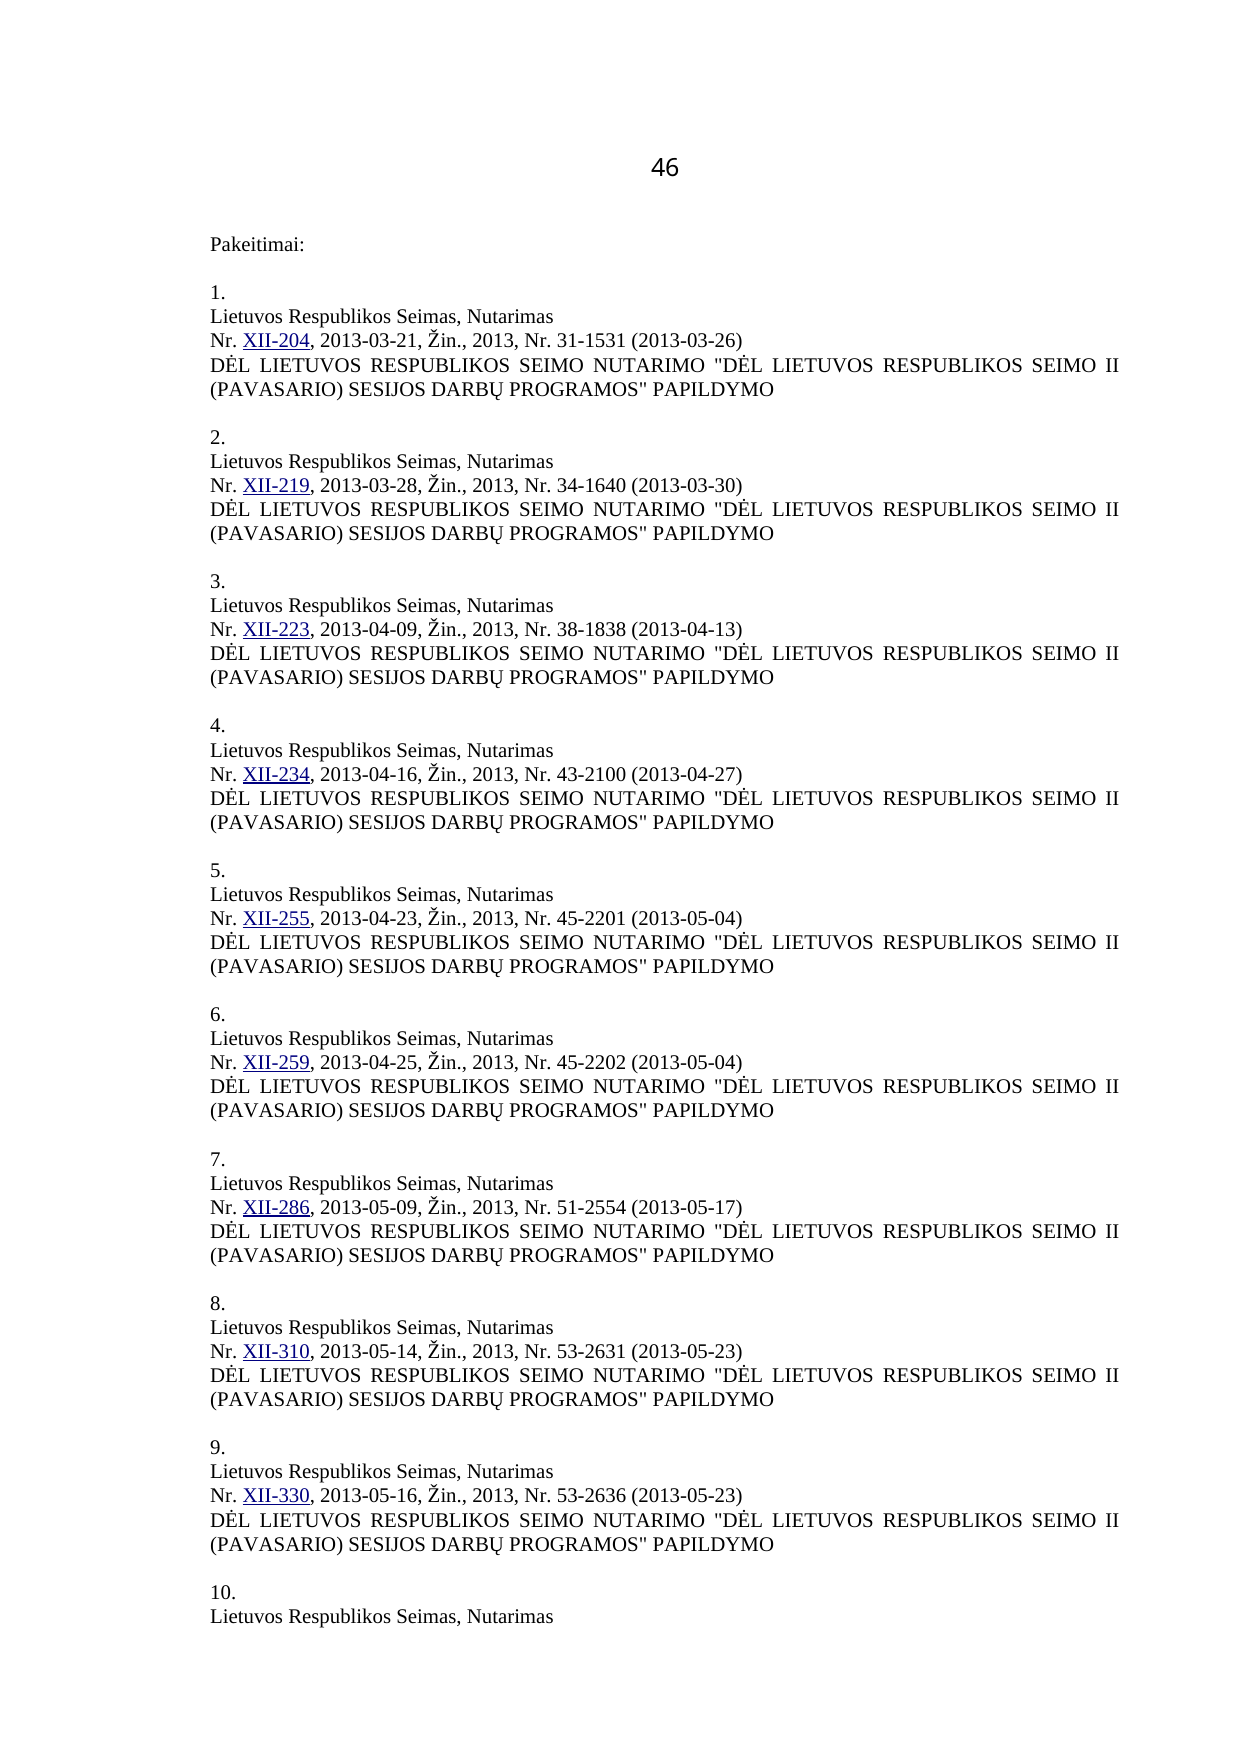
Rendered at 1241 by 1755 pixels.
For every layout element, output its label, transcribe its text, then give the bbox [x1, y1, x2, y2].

text Nr. XII-223, 2013-04-09, Žin., 2013, Nr. 38-1838 (2013-04-13) [210, 617, 1120, 641]
text Lietuvos Respublikos Seimas, Nutarimas [210, 1171, 1120, 1195]
text 1. [210, 280, 1120, 304]
text Lietuvos Respublikos Seimas, Nutarimas [210, 882, 1120, 906]
text DĖL LIETUVOS RESPUBLIKOS SEIMO NUTARIMO "DĖL LIETUVOS RESPUBLIKOS SEIMO II (PAVASARIO) SESIJOS DARBŲ PROGRAMOS" PAPILDYMO [210, 786, 1120, 834]
text Lietuvos Respublikos Seimas, Nutarimas [210, 1315, 1120, 1339]
text Pakeitimai: [210, 232, 1120, 256]
text Lietuvos Respublikos Seimas, Nutarimas [210, 593, 1120, 617]
text DĖL LIETUVOS RESPUBLIKOS SEIMO NUTARIMO "DĖL LIETUVOS RESPUBLIKOS SEIMO II (PAVASARIO) SESIJOS DARBŲ PROGRAMOS" PAPILDYMO [210, 930, 1120, 978]
text 9. [210, 1435, 1120, 1459]
text 5. [210, 858, 1120, 882]
text Nr. XII-330, 2013-05-16, Žin., 2013, Nr. 53-2636 (2013-05-23) [210, 1483, 1120, 1507]
text Nr. XII-310, 2013-05-14, Žin., 2013, Nr. 53-2631 (2013-05-23) [210, 1339, 1120, 1363]
text 8. [210, 1291, 1120, 1315]
text 4. [210, 713, 1120, 737]
text DĖL LIETUVOS RESPUBLIKOS SEIMO NUTARIMO "DĖL LIETUVOS RESPUBLIKOS SEIMO II (PAVASARIO) SESIJOS DARBŲ PROGRAMOS" PAPILDYMO [210, 352, 1120, 401]
text DĖL LIETUVOS RESPUBLIKOS SEIMO NUTARIMO "DĖL LIETUVOS RESPUBLIKOS SEIMO II (PAVASARIO) SESIJOS DARBŲ PROGRAMOS" PAPILDYMO [210, 1074, 1120, 1122]
text Nr. XII-204, 2013-03-21, Žin., 2013, Nr. 31-1531 (2013-03-26) [210, 328, 1120, 352]
text 2. [210, 425, 1120, 449]
text 7. [210, 1147, 1120, 1171]
text Nr. XII-286, 2013-05-09, Žin., 2013, Nr. 51-2554 (2013-05-17) [210, 1195, 1120, 1219]
text Lietuvos Respublikos Seimas, Nutarimas [210, 304, 1120, 328]
text DĖL LIETUVOS RESPUBLIKOS SEIMO NUTARIMO "DĖL LIETUVOS RESPUBLIKOS SEIMO II (PAVASARIO) SESIJOS DARBŲ PROGRAMOS" PAPILDYMO [210, 1363, 1120, 1411]
text Nr. XII-234, 2013-04-16, Žin., 2013, Nr. 43-2100 (2013-04-27) [210, 762, 1120, 786]
text DĖL LIETUVOS RESPUBLIKOS SEIMO NUTARIMO "DĖL LIETUVOS RESPUBLIKOS SEIMO II (PAVASARIO) SESIJOS DARBŲ PROGRAMOS" PAPILDYMO [210, 641, 1120, 689]
text DĖL LIETUVOS RESPUBLIKOS SEIMO NUTARIMO "DĖL LIETUVOS RESPUBLIKOS SEIMO II (PAVASARIO) SESIJOS DARBŲ PROGRAMOS" PAPILDYMO [210, 1219, 1120, 1267]
text Nr. XII-255, 2013-04-23, Žin., 2013, Nr. 45-2201 (2013-05-04) [210, 906, 1120, 930]
text DĖL LIETUVOS RESPUBLIKOS SEIMO NUTARIMO "DĖL LIETUVOS RESPUBLIKOS SEIMO II (PAVASARIO) SESIJOS DARBŲ PROGRAMOS" PAPILDYMO [210, 1507, 1120, 1556]
text Lietuvos Respublikos Seimas, Nutarimas [210, 1459, 1120, 1483]
text 10. [210, 1580, 1120, 1604]
text Nr. XII-219, 2013-03-28, Žin., 2013, Nr. 34-1640 (2013-03-30) [210, 473, 1120, 497]
text Nr. XII-259, 2013-04-25, Žin., 2013, Nr. 45-2202 (2013-05-04) [210, 1050, 1120, 1074]
text Lietuvos Respublikos Seimas, Nutarimas [210, 1604, 1120, 1628]
text Lietuvos Respublikos Seimas, Nutarimas [210, 1026, 1120, 1050]
text 3. [210, 569, 1120, 593]
text Lietuvos Respublikos Seimas, Nutarimas [210, 449, 1120, 473]
text Lietuvos Respublikos Seimas, Nutarimas [210, 737, 1120, 762]
text DĖL LIETUVOS RESPUBLIKOS SEIMO NUTARIMO "DĖL LIETUVOS RESPUBLIKOS SEIMO II (PAVASARIO) SESIJOS DARBŲ PROGRAMOS" PAPILDYMO [210, 497, 1120, 545]
text 6. [210, 1002, 1120, 1026]
